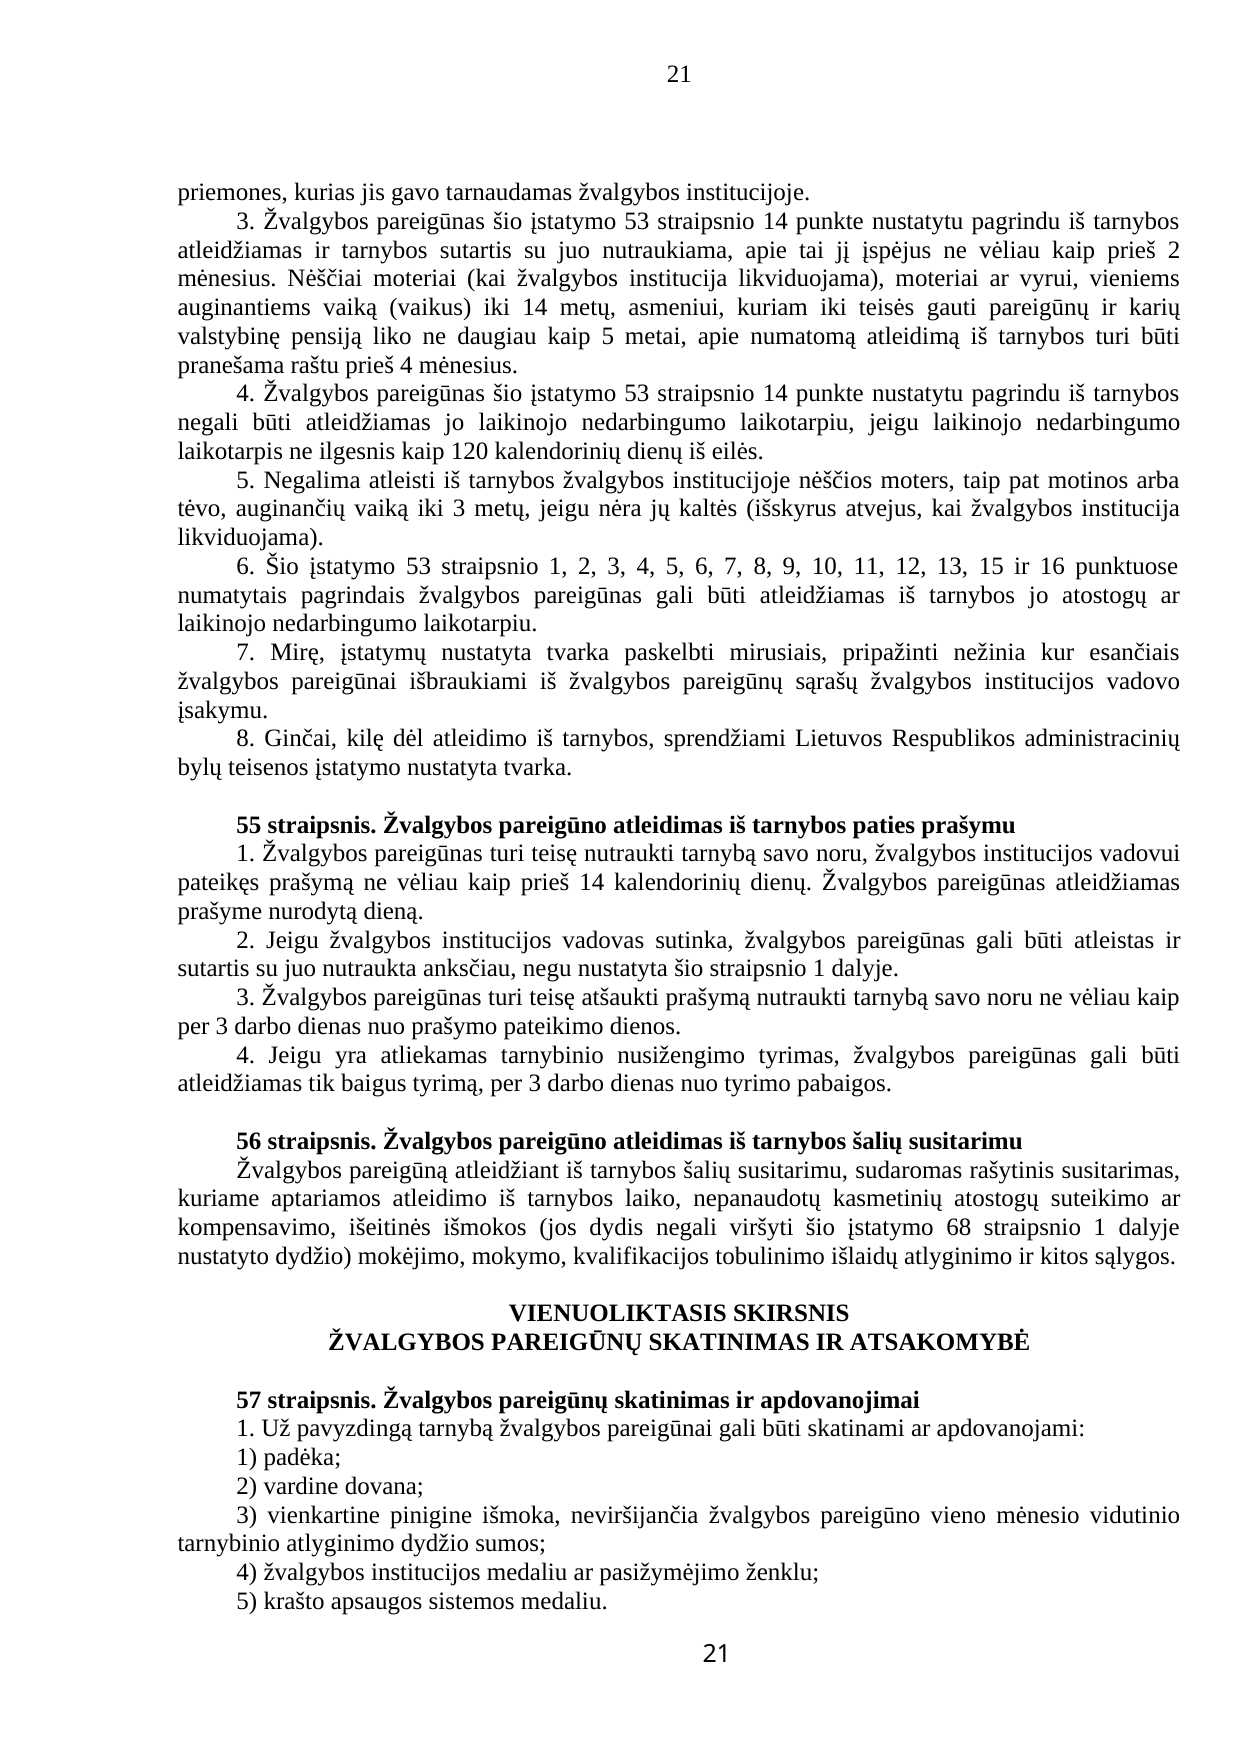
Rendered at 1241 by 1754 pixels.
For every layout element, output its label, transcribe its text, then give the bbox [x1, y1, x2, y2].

text 5) krašto apsaugos sistemos medaliu. [177, 1586, 1181, 1615]
text 57 straipsnis. Žvalgybos pareigūnų skatinimas ir apdovanojimai [177, 1385, 1181, 1413]
text priemones, kurias jis gavo tarnaudamas žvalgybos institucijoje. [177, 177, 1181, 206]
text ŽVALGYBOS PAREIGŪNŲ SKATINIMAS IR ATSAKOMYBĖ [177, 1327, 1181, 1356]
text 3. Žvalgybos pareigūnas turi teisę atšaukti prašymą nutraukti tarnybą savo noru ne vėliau kaip per 3 darbo dienas nuo prašymo pateikimo dienos. [177, 982, 1181, 1040]
text 3) vienkartine pinigine išmoka, neviršijančia žvalgybos pareigūno vieno mėnesio vidutinio tarnybinio atlyginimo dydžio sumos; [177, 1500, 1181, 1557]
text 4. Žvalgybos pareigūnas šio įstatymo 53 straipsnio 14 punkte nustatytu pagrindu iš tarnybos negali būti atleidžiamas jo laikinojo nedarbingumo laikotarpiu, jeigu laikinojo nedarbingumo laikotarpis ne ilgesnis kaip 120 kalendorinių dienų iš eilės. [177, 378, 1181, 465]
text 7. Mirę, įstatymų nustatyta tvarka paskelbti mirusiais, pripažinti nežinia kur esančiais žvalgybos pareigūnai išbraukiami iš žvalgybos pareigūnų sąrašų žvalgybos institucijos vadovo įsakymu. [177, 637, 1181, 723]
text 8. Ginčai, kilę dėl atleidimo iš tarnybos, sprendžiami Lietuvos Respublikos administracinių bylų teisenos įstatymo nustatyta tvarka. [177, 723, 1181, 781]
text 56 straipsnis. Žvalgybos pareigūno atleidimas iš tarnybos šalių susitarimu [177, 1126, 1181, 1155]
text 3. Žvalgybos pareigūnas šio įstatymo 53 straipsnio 14 punkte nustatytu pagrindu iš tarnybos atleidžiamas ir tarnybos sutartis su juo nutraukiama, apie tai jį įspėjus ne vėliau kaip prieš 2 mėnesius. Nėščiai moteriai (kai žvalgybos institucija likviduojama), moteriai ar vyrui, vieniems auginantiems vaiką (vaikus) iki 14 metų, asmeniui, kuriam iki teisės gauti pareigūnų ir karių valstybinę pensiją liko ne daugiau kaip 5 metai, apie numatomą atleidimą iš tarnybos turi būti pranešama raštu prieš 4 mėnesius. [177, 206, 1181, 378]
text 4. Jeigu yra atliekamas tarnybinio nusižengimo tyrimas, žvalgybos pareigūnas gali būti atleidžiamas tik baigus tyrimą, per 3 darbo dienas nuo tyrimo pabaigos. [177, 1040, 1181, 1097]
text 55 straipsnis. Žvalgybos pareigūno atleidimas iš tarnybos paties prašymu [177, 810, 1181, 838]
text 1. Žvalgybos pareigūnas turi teisę nutraukti tarnybą savo noru, žvalgybos institucijos vadovui pateikęs prašymą ne vėliau kaip prieš 14 kalendorinių dienų. Žvalgybos pareigūnas atleidžiamas prašyme nurodytą dieną. [177, 838, 1181, 925]
text 5. Negalima atleisti iš tarnybos žvalgybos institucijoje nėščios moters, taip pat motinos arba tėvo, auginančių vaiką iki 3 metų, jeigu nėra jų kaltės (išskyrus atvejus, kai žvalgybos institucija likviduojama). [177, 465, 1181, 551]
text 2. Jeigu žvalgybos institucijos vadovas sutinka, žvalgybos pareigūnas gali būti atleistas ir sutartis su juo nutraukta anksčiau, negu nustatyta šio straipsnio 1 dalyje. [177, 925, 1181, 982]
text 2) vardine dovana; [177, 1471, 1181, 1500]
text 4) žvalgybos institucijos medaliu ar pasižymėjimo ženklu; [177, 1557, 1181, 1586]
text Žvalgybos pareigūną atleidžiant iš tarnybos šalių susitarimu, sudaromas rašytinis susitarimas, kuriame aptariamos atleidimo iš tarnybos laiko, nepanaudotų kasmetinių atostogų suteikimo ar kompensavimo, išeitinės išmokos (jos dydis negali viršyti šio įstatymo 68 straipsnio 1 dalyje nustatyto dydžio) mokėjimo, mokymo, kvalifikacijos tobulinimo išlaidų atlyginimo ir kitos sąlygos. [177, 1155, 1181, 1270]
text VIENUOLIKTASIS SKIRSNIS [177, 1298, 1181, 1327]
text 6. Šio įstatymo 53 straipsnio 1, 2, 3, 4, 5, 6, 7, 8, 9, 10, 11, 12, 13, 15 ir 16 punktuose numatytais pagrindais žvalgybos pareigūnas gali būti atleidžiamas iš tarnybos jo atostogų ar laikinojo nedarbingumo laikotarpiu. [177, 551, 1181, 637]
text 1. Už pavyzdingą tarnybą žvalgybos pareigūnai gali būti skatinami ar apdovanojami: [177, 1413, 1181, 1442]
text 1) padėka; [177, 1442, 1181, 1471]
